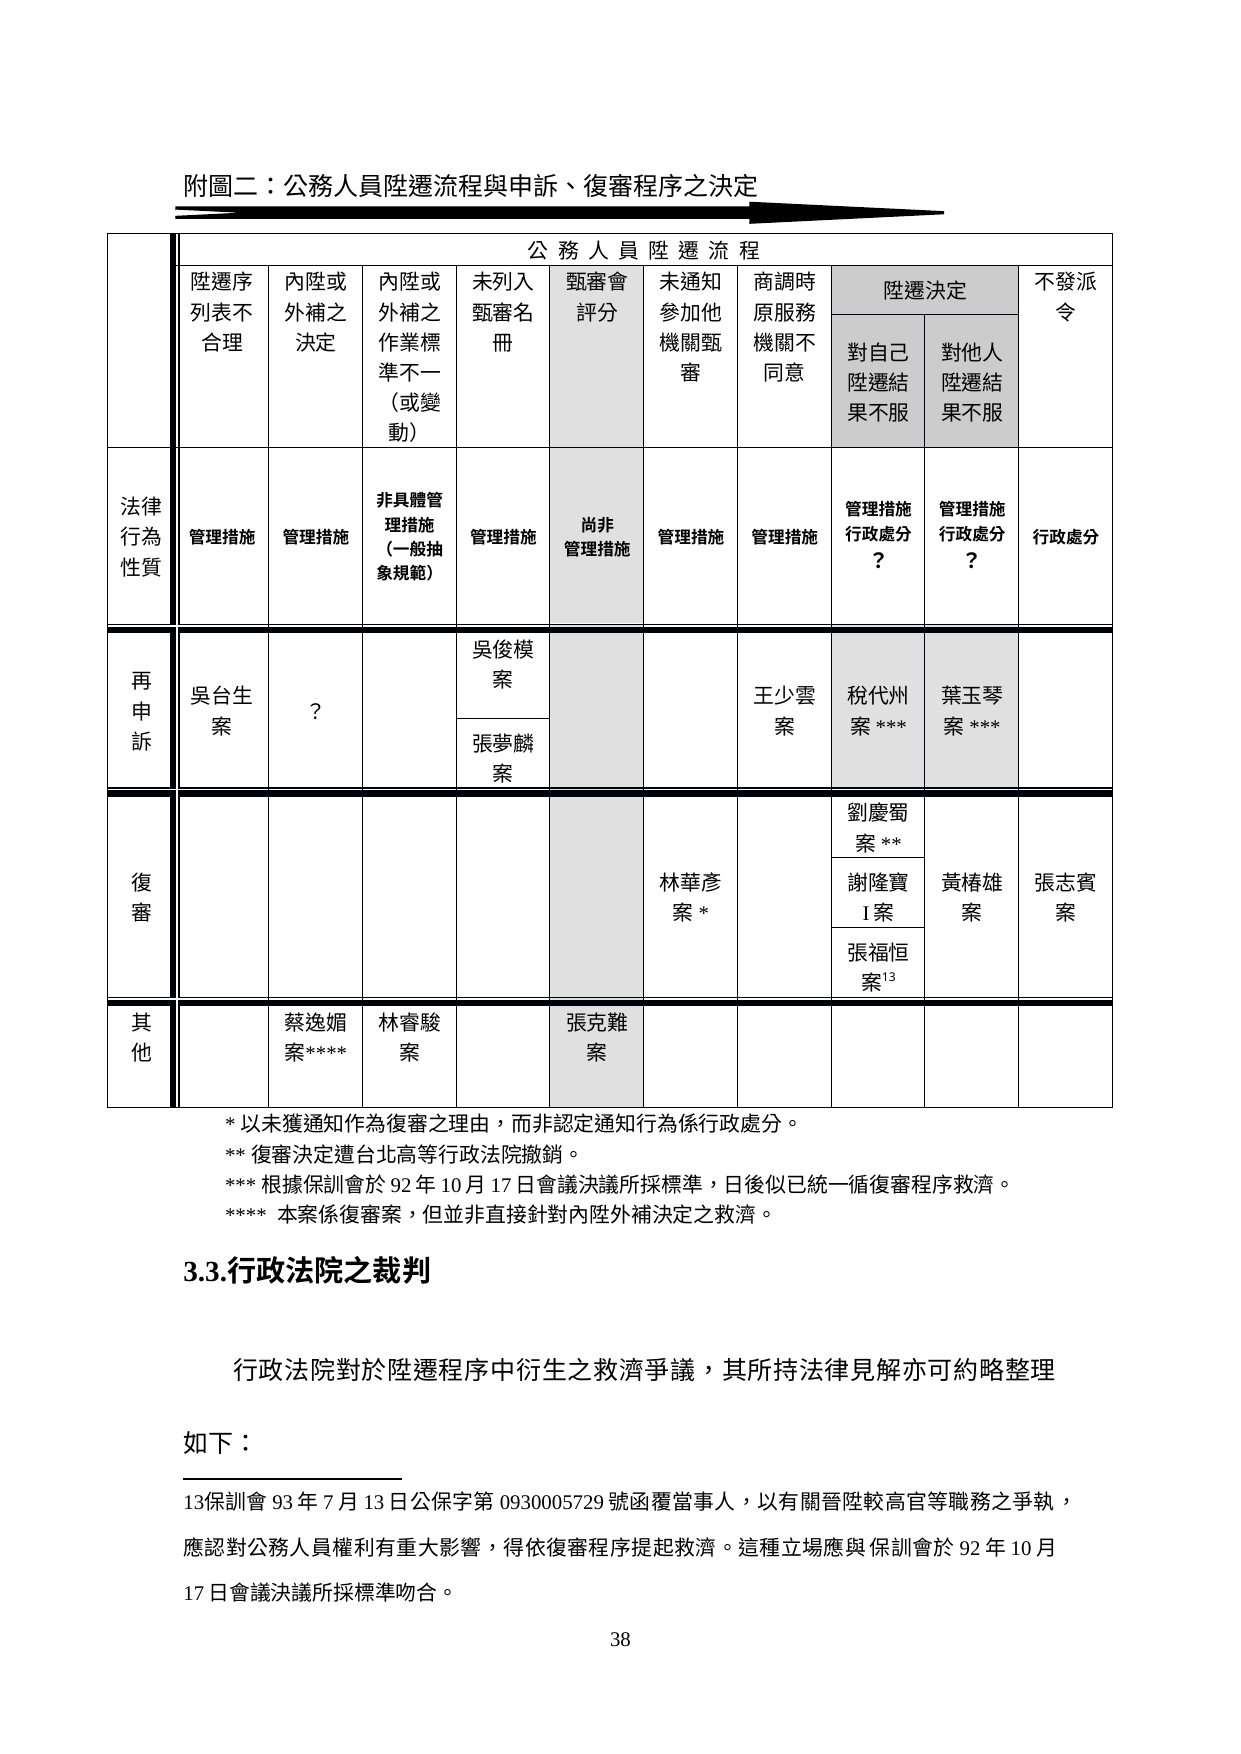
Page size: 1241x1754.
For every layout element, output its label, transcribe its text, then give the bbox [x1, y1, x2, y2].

text *** 根據保訓會於92年10月17日會議決議所採標準，日後似已統一循復審程序救濟。 [183, 1168, 1057, 1198]
table_cell 陞遷決定 [832, 266, 1018, 314]
table_header [108, 234, 170, 447]
table_cell 張克難案 [550, 1006, 643, 1107]
table_cell [363, 797, 456, 997]
table_cell 尚非 管理措施 [550, 448, 643, 623]
text * 以未獲通知作為復審之理由，而非認定通知行為係行政處分。 [183, 1108, 1057, 1138]
table_cell 甄審會評分 [550, 266, 643, 447]
table_cell 葉玉琴案 *** [925, 633, 1018, 787]
table_cell 管理措施 [180, 448, 268, 623]
table_cell 非具體管理措施 （一般抽象規範） [363, 448, 456, 623]
table_cell [550, 797, 643, 997]
table_cell [457, 797, 549, 997]
table_cell 其 他 [108, 1006, 170, 1107]
table_cell 管理措施 [269, 448, 362, 623]
table_cell 不發派令 [1019, 266, 1112, 447]
table_cell 黃椿雄案 [925, 797, 1018, 997]
table_cell [269, 797, 362, 997]
text 附圖二：公務人員陞遷流程與申訴、復審程序之決定 [183, 166, 1057, 203]
table_cell 蔡逸媚案**** [269, 1006, 362, 1107]
table_cell 對他人陞遷結果不服 [925, 315, 1018, 447]
table_cell 稅代州案 *** [832, 633, 924, 787]
table_cell [925, 1006, 1018, 1107]
table_cell [180, 1006, 268, 1107]
table_cell [644, 633, 737, 787]
table_cell 管理措施 [457, 448, 549, 623]
table_cell 內陞或外補之作業標準不一（或變動） [363, 266, 456, 447]
table_cell 內陞或外補之決定 [269, 266, 362, 447]
table_cell 陞遷序列表不合理 [180, 266, 268, 447]
text **** 本案係復審案，但並非直接針對內陞外補決定之救濟。 [183, 1198, 1057, 1228]
table_cell 商調時原服務機關不同意 [738, 266, 831, 447]
table_cell 對自己陞遷結果不服 [832, 315, 924, 447]
subtitle 3.3.行政法院之裁判 [183, 1247, 1057, 1289]
table_cell 張夢麟案 [457, 719, 549, 787]
table_cell 林華彥案 * [644, 797, 737, 997]
table_cell 行政處分 [1019, 448, 1112, 623]
table_cell 再 申 訴 [108, 633, 170, 787]
table_cell 未通知參加他機關甄審 [644, 266, 737, 447]
table_cell 劉慶蜀案 ** [832, 797, 924, 857]
table_cell ？ [269, 633, 362, 787]
table_header 公 務 人 員 陞 遷 流 程 [180, 234, 1112, 264]
table_cell [457, 1006, 549, 1107]
table_cell [1019, 1006, 1112, 1107]
table_cell [180, 797, 268, 997]
table_cell [550, 633, 643, 787]
text ** 復審決定遭台北高等行政法院撤銷。 [183, 1138, 1057, 1168]
table_cell 未列入甄審名冊 [457, 266, 549, 447]
table_cell 吳俊模案 [457, 633, 549, 717]
table_cell [738, 797, 831, 997]
table_cell [363, 633, 456, 787]
table_cell 王少雲案 [738, 633, 831, 787]
table_cell 管理措施行政處分 ？ [925, 448, 1018, 623]
table_cell 管理措施 [644, 448, 737, 623]
table_cell 法律行為性質 [108, 448, 170, 623]
table_cell 張福恒案 [832, 928, 924, 997]
table_cell 張志賓案 [1019, 797, 1112, 997]
table_cell [832, 1006, 924, 1107]
table_cell 林睿駿案 [363, 1006, 456, 1107]
table_cell [644, 1006, 737, 1107]
table_cell 管理措施行政處分 ？ [832, 448, 924, 623]
table_cell 謝隆寶I案 [832, 858, 924, 927]
text 行政法院對於陞遷程序中衍生之救濟爭議，其所持法律見解亦可約略整理如下： [183, 1351, 1057, 1459]
table_cell 復 審 [108, 797, 170, 997]
table_cell 吳台生案 [180, 633, 268, 787]
table_cell [738, 1006, 831, 1107]
table_cell 管理措施 [738, 448, 831, 623]
table_cell [1019, 633, 1112, 787]
